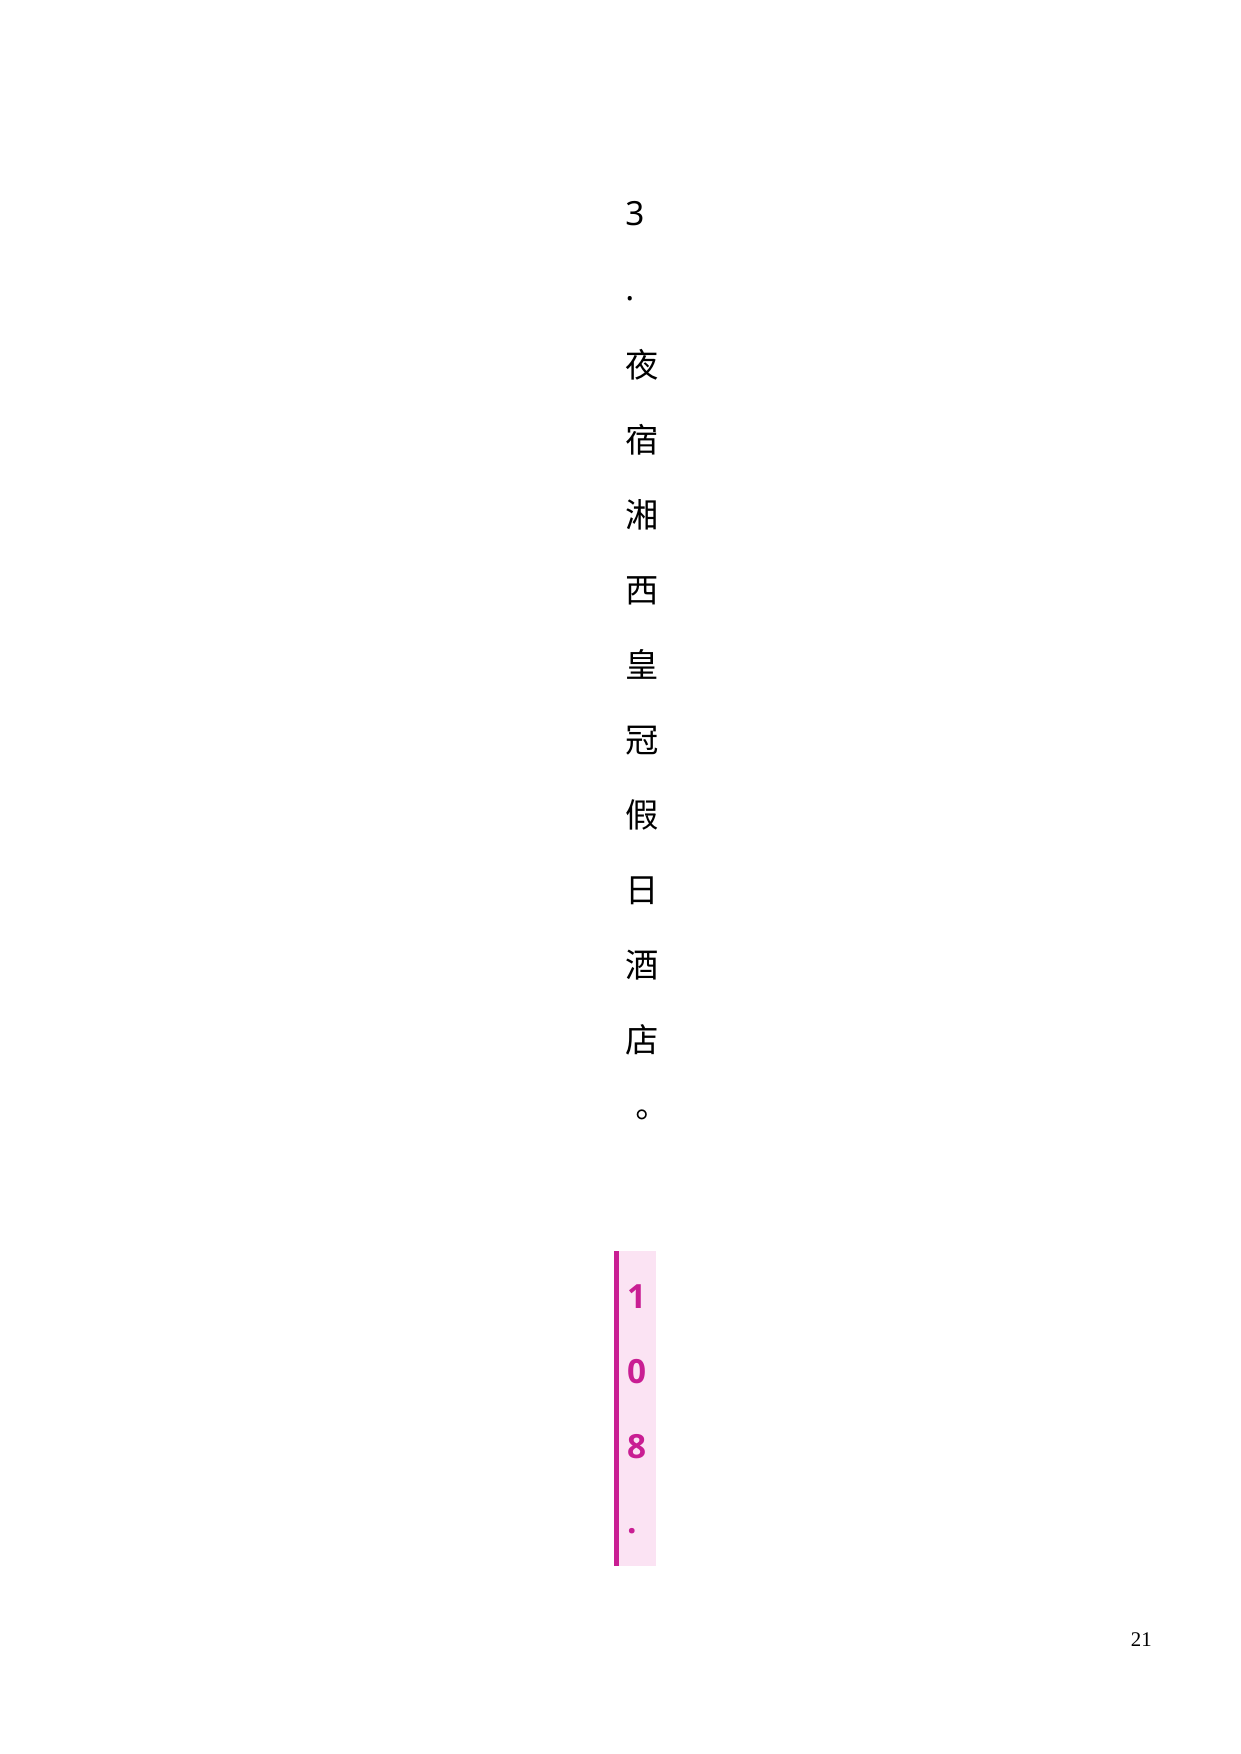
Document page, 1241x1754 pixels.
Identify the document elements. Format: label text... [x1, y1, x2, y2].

table_header 參訪鳳凰古城：湘西土家族苗族自治州鳳凰縣古城，參訪虹橋藝術樓、 土家族吊腳樓、民俗風情一條街等，並夜遊古城體驗古城如詩如畫的 古城風光。 2.欣賞少數民族苗族文化歌劇。 舞劇-「魅力湘西」，它是大陸中南地區最大的民族歌劇院，精心的舞美 設計、古老的音樂旋律、爛的燈光效果，華麗的民族服飾，以及6套美國 頂級JBLUP音響、全自動機械升降舞台、4800平方公尺的室內外演出場地 ，整體演出及力量與柔美於一身，展現了生命與自然的完美融合，可解讀 為湘西少數民族風俗的靈魂，亦是湘西文化的縮影。 3.夜宿湘西皇冠假日酒店。 [622, 172, 648, 1153]
table_cell 第 3 天 [614, 1251, 619, 1566]
table_cell [648, 435, 656, 500]
table_cell [652, 815, 656, 827]
table_cell 108.10.17：鳳凰古城--張家界市 [619, 1251, 656, 1566]
table_cell [648, 978, 656, 1028]
table_cell [648, 753, 656, 814]
table_cell [648, 679, 656, 726]
table_cell [648, 737, 656, 752]
table_cell [648, 728, 656, 735]
table_cell [648, 360, 656, 377]
table_cell [614, 165, 656, 1251]
table_cell [648, 579, 656, 677]
table_cell [648, 967, 653, 976]
table_cell [622, 1154, 648, 1205]
table_cell [648, 826, 656, 951]
table_cell [648, 528, 656, 576]
table_cell [648, 376, 656, 427]
